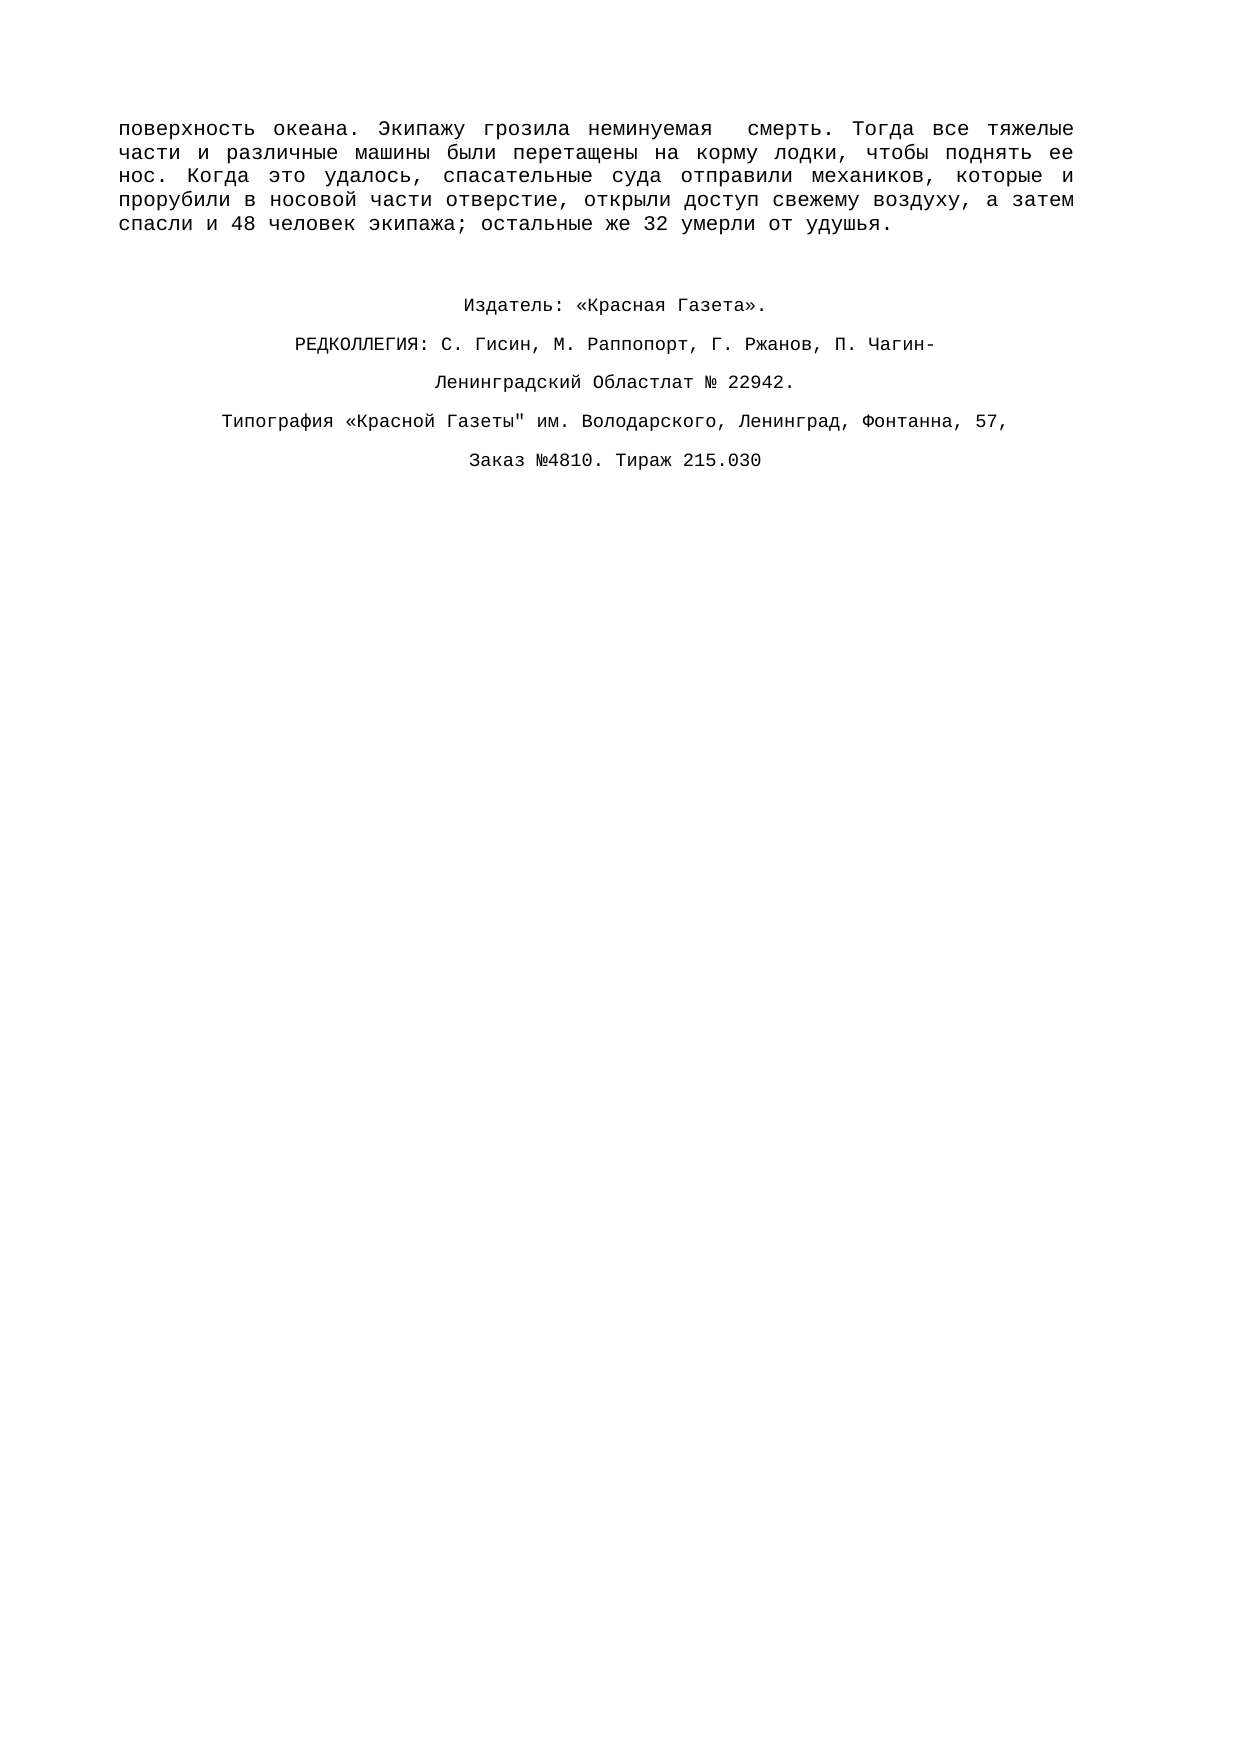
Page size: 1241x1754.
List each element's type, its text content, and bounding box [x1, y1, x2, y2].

text поверхность океана. Экипажу грозила неминуемая смерть. Тогда все тяжелые части и различные машины были перетащены на корму лодки, чтобы поднять ее нос. Когда это удалось, спасательные суда отправили механиков, которые и прорубили в носовой части отверстие, открыли доступ свежему воздуху, а затем спасли и 48 человек экипажа; остальные же 32 умерли от удушья. [118, 118, 1075, 236]
text Ленинградский Областлат № 22942. [118, 373, 1075, 394]
text РЕДКОЛЛЕГИЯ: С. Гисин, М. Раппопорт, Г. Ржанов, П. Чагин- [118, 334, 1075, 356]
text Издатель: «Красная Газета». [118, 295, 1075, 317]
text Типография «Красной Газеты" им. Володарского, Ленинград, Фонтанна, 57, [118, 412, 1075, 433]
text Заказ №4810. Тираж 215.030 [118, 451, 1075, 472]
